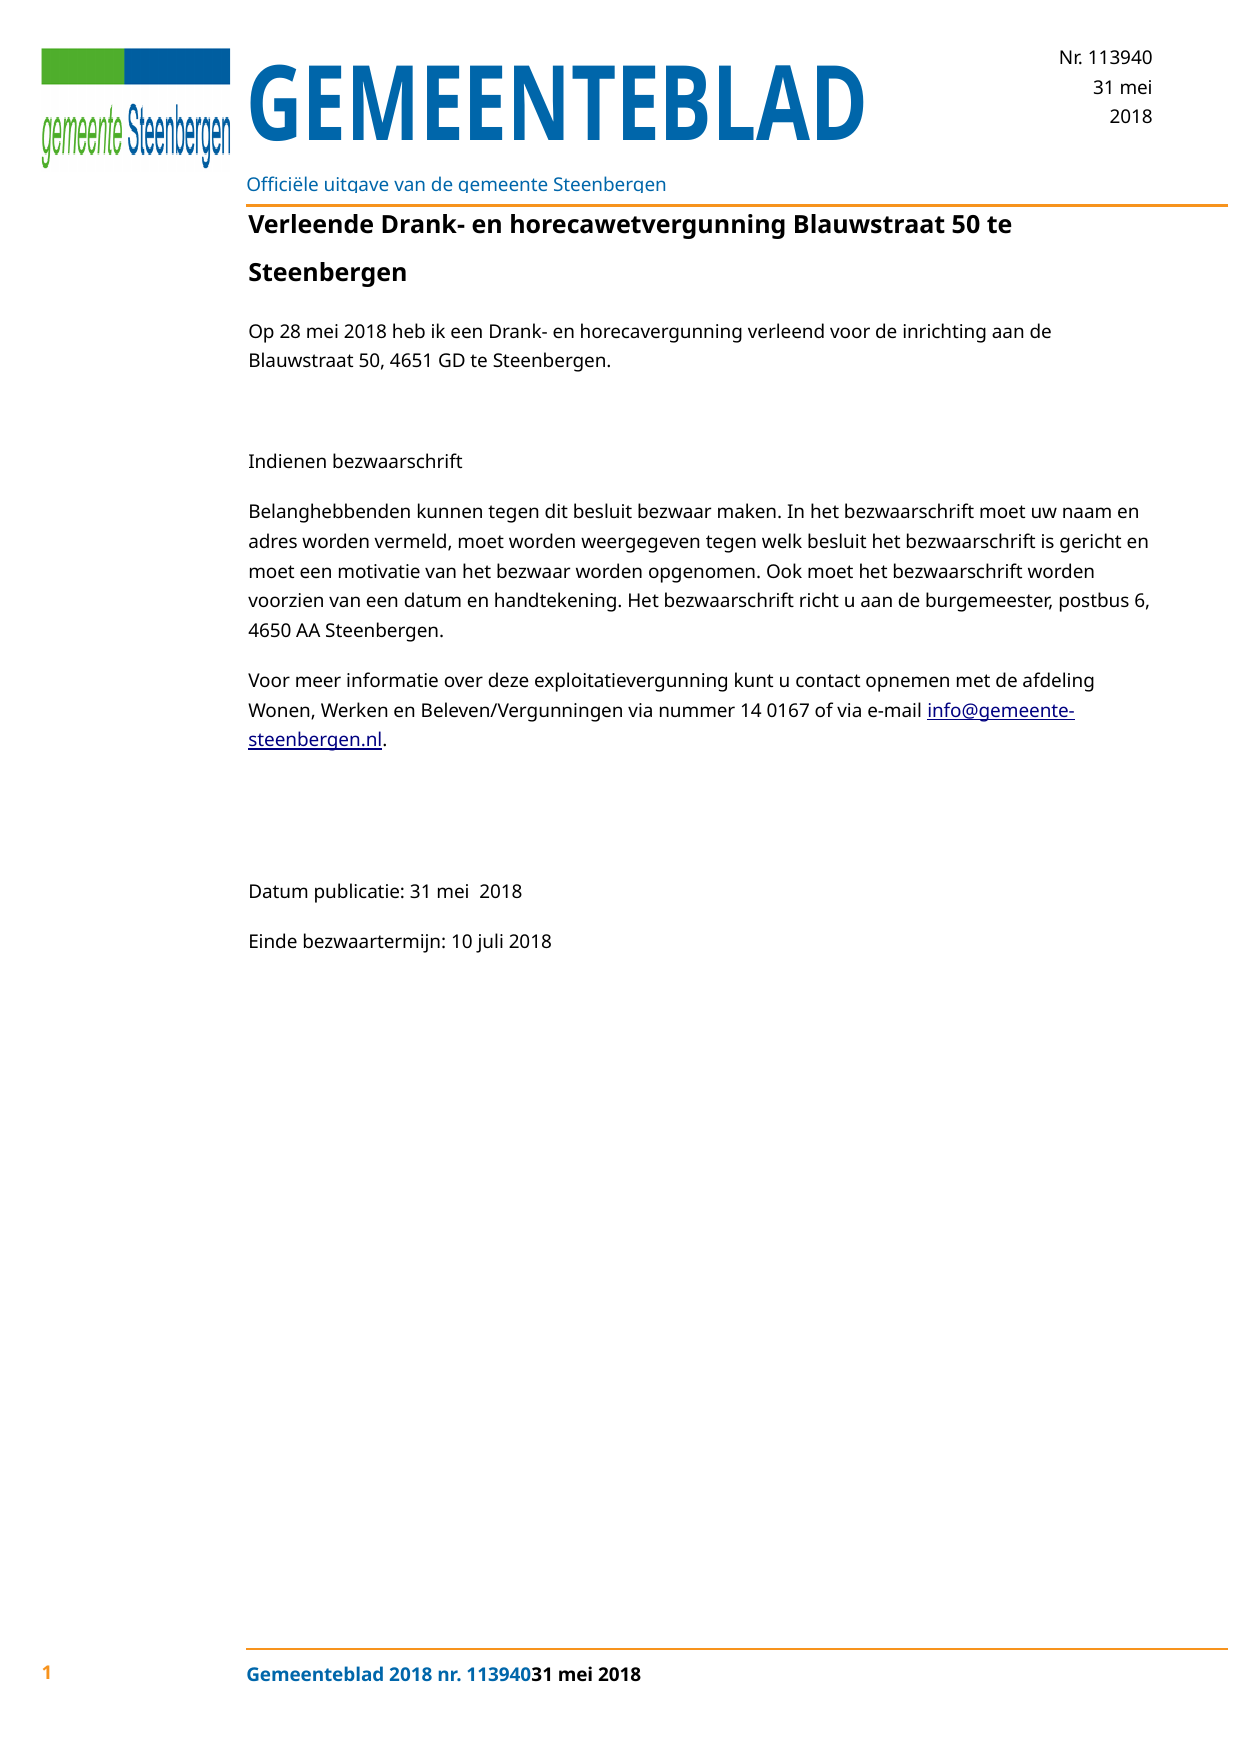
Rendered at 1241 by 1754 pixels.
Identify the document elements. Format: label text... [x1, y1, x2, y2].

picture [41, 47, 231, 172]
text Datum publicatie: 31 mei 2018 [248, 878, 1152, 904]
text Op 28 mei 2018 heb ik een Drank- en horecavergunning verleend voor de inrichting aan de Blauwstraat 50, 4651 GD te Steenbergen. [248, 318, 1152, 373]
text Verleende Drank- en horecawetvergunning Blauwstraat 50 te Steenbergen [248, 207, 1152, 288]
text ­ [248, 777, 1152, 803]
text Belanghebbenden kunnen tegen dit besluit bezwaar maken. In het bezwaarschrift moet uw naam en adres worden vermeld, moet worden weergegeven tegen welk besluit het bezwaarschrift is gericht en moet een motivatie van het bezwaar worden opgenomen. Ook moet het bezwaarschrift worden voorzien van een datum en handtekening. Het bezwaarschrift richt u aan de burgemeester, postbus 6, 4650 AA Steenbergen. [248, 499, 1152, 643]
text Einde bezwaartermijn: 10 juli 2018 [248, 928, 1152, 954]
text Indienen bezwaarschrift [248, 448, 1152, 474]
text Voor meer informatie over deze exploitatievergunning kunt u contact opnemen met de afdeling Wonen, Werken en Beleven/Vergunningen via nummer 14 0167 of via e-mail info@gemeente-steenbergen.nl. [248, 667, 1152, 752]
